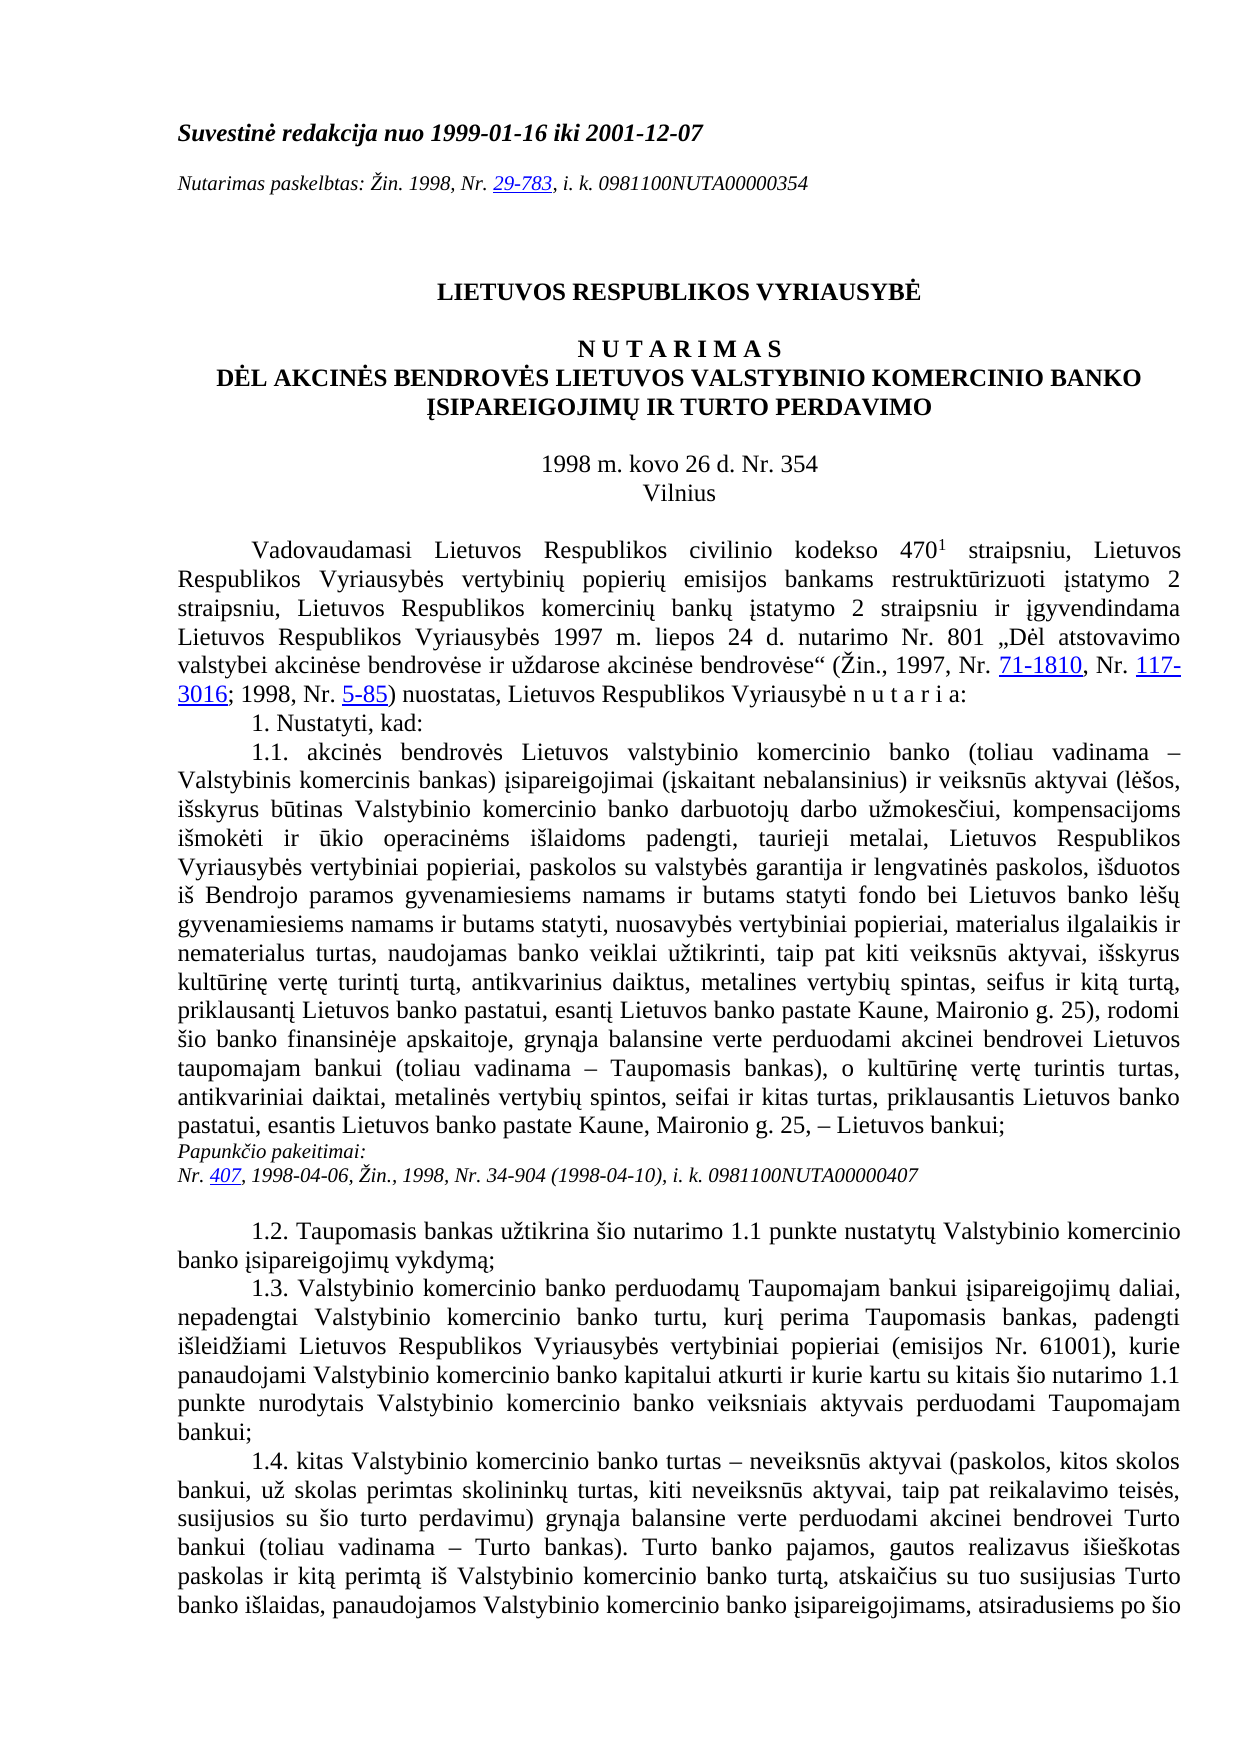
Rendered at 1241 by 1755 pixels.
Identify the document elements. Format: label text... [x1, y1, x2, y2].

text 1.2. Taupomasis bankas užtikrina šio nutarimo 1.1 punkte nustatytų Valstybinio komercinio banko įsipareigojimų vykdymą; [177, 1216, 1181, 1273]
text Papunkčio pakeitimai: [177, 1139, 1181, 1163]
text DĖL AKCINĖS BENDROVĖS LIETUVOS VALSTYBINIO KOMERCINIO BANKO ĮSIPAREIGOJIMŲ IR TURTO PERDAVIMO [177, 363, 1181, 420]
text 1. Nustatyti, kad: [177, 708, 1181, 737]
text LIETUVOS RESPUBLIKOS VYRIAUSYBĖ [177, 277, 1181, 305]
text Nutarimas paskelbtas: Žin. 1998, Nr. 29-783, i. k. 0981100NUTA00000354 [177, 171, 1181, 195]
text Suvestinė redakcija nuo 1999-01-16 iki 2001-12-07 [177, 118, 1181, 147]
text Vilnius [177, 478, 1181, 507]
text Nr. 407, 1998-04-06, Žin., 1998, Nr. 34-904 (1998-04-10), i. k. 0981100NUTA00000407 [177, 1163, 1181, 1187]
text 1998 m. kovo 26 d. Nr. 354 [177, 449, 1181, 478]
text N U T A R I M A S [177, 334, 1181, 363]
text 1.1. akcinės bendrovės Lietuvos valstybinio komercinio banko (toliau vadinama – Valstybinis komercinis bankas) įsipareigojimai (įskaitant nebalansinius) ir veiksnūs aktyvai (lėšos, išskyrus būtinas Valstybinio komercinio banko darbuotojų darbo užmokesčiui, kompensacijoms išmokėti ir ūkio operacinėms išlaidoms padengti, taurieji metalai, Lietuvos Respublikos Vyriausybės vertybiniai popieriai, paskolos su valstybės garantija ir lengvatinės paskolos, išduotos iš Bendrojo paramos gyvenamiesiems namams ir butams statyti fondo bei Lietuvos banko lėšų gyvenamiesiems namams ir butams statyti, nuosavybės vertybiniai popieriai, materialus ilgalaikis ir nematerialus turtas, naudojamas banko veiklai užtikrinti, taip pat kiti veiksnūs aktyvai, išskyrus kultūrinę vertę turintį turtą, antikvarinius daiktus, metalines vertybių spintas, seifus ir kitą turtą, priklausantį Lietuvos banko pastatui, esantį Lietuvos banko pastate Kaune, Maironio g. 25), rodomi šio banko finansinėje apskaitoje, grynąja balansine verte perduodami akcinei bendrovei Lietuvos taupomajam bankui (toliau vadinama – Taupomasis bankas), o kultūrinę vertę turintis turtas, antikvariniai daiktai, metalinės vertybių spintos, seifai ir kitas turtas, priklausantis Lietuvos banko pastatui, esantis Lietuvos banko pastate Kaune, Maironio g. 25, – Lietuvos bankui; [177, 737, 1181, 1139]
text 1.4. kitas Valstybinio komercinio banko turtas – neveiksnūs aktyvai (paskolos, kitos skolos bankui, už skolas perimtas skolininkų turtas, kiti neveiksnūs aktyvai, taip pat reikalavimo teisės, susijusios su šio turto perdavimu) grynąja balansine verte perduodami akcinei bendrovei Turto bankui (toliau vadinama – Turto bankas). Turto banko pajamos, gautos realizavus išieškotas paskolas ir kitą perimtą iš Valstybinio komercinio banko turtą, atskaičius su tuo susijusias Turto banko išlaidas, panaudojamos Valstybinio komercinio banko įsipareigojimams, atsiradusiems po šio [177, 1446, 1181, 1618]
text 1.3. Valstybinio komercinio banko perduodamų Taupomajam bankui įsipareigojimų daliai, nepadengtai Valstybinio komercinio banko turtu, kurį perima Taupomasis bankas, padengti išleidžiami Lietuvos Respublikos Vyriausybės vertybiniai popieriai (emisijos Nr. 61001), kurie panaudojami Valstybinio komercinio banko kapitalui atkurti ir kurie kartu su kitais šio nutarimo 1.1 punkte nurodytais Valstybinio komercinio banko veiksniais aktyvais perduodami Taupomajam bankui; [177, 1273, 1181, 1446]
text Vadovaudamasi Lietuvos Respublikos civilinio kodekso 4701 straipsniu, Lietuvos Respublikos Vyriausybės vertybinių popierių emisijos bankams restruktūrizuoti įstatymo 2 straipsniu, Lietuvos Respublikos komercinių bankų įstatymo 2 straipsniu ir įgyvendindama Lietuvos Respublikos Vyriausybės 1997 m. liepos 24 d. nutarimo Nr. 801 „Dėl atstovavimo valstybei akcinėse bendrovėse ir uždarose akcinėse bendrovėse“ (Žin., 1997, Nr. 71-1810, Nr. 117-3016; 1998, Nr. 5-85) nuostatas, Lietuvos Respublikos Vyriausybė nutaria: [177, 535, 1181, 708]
